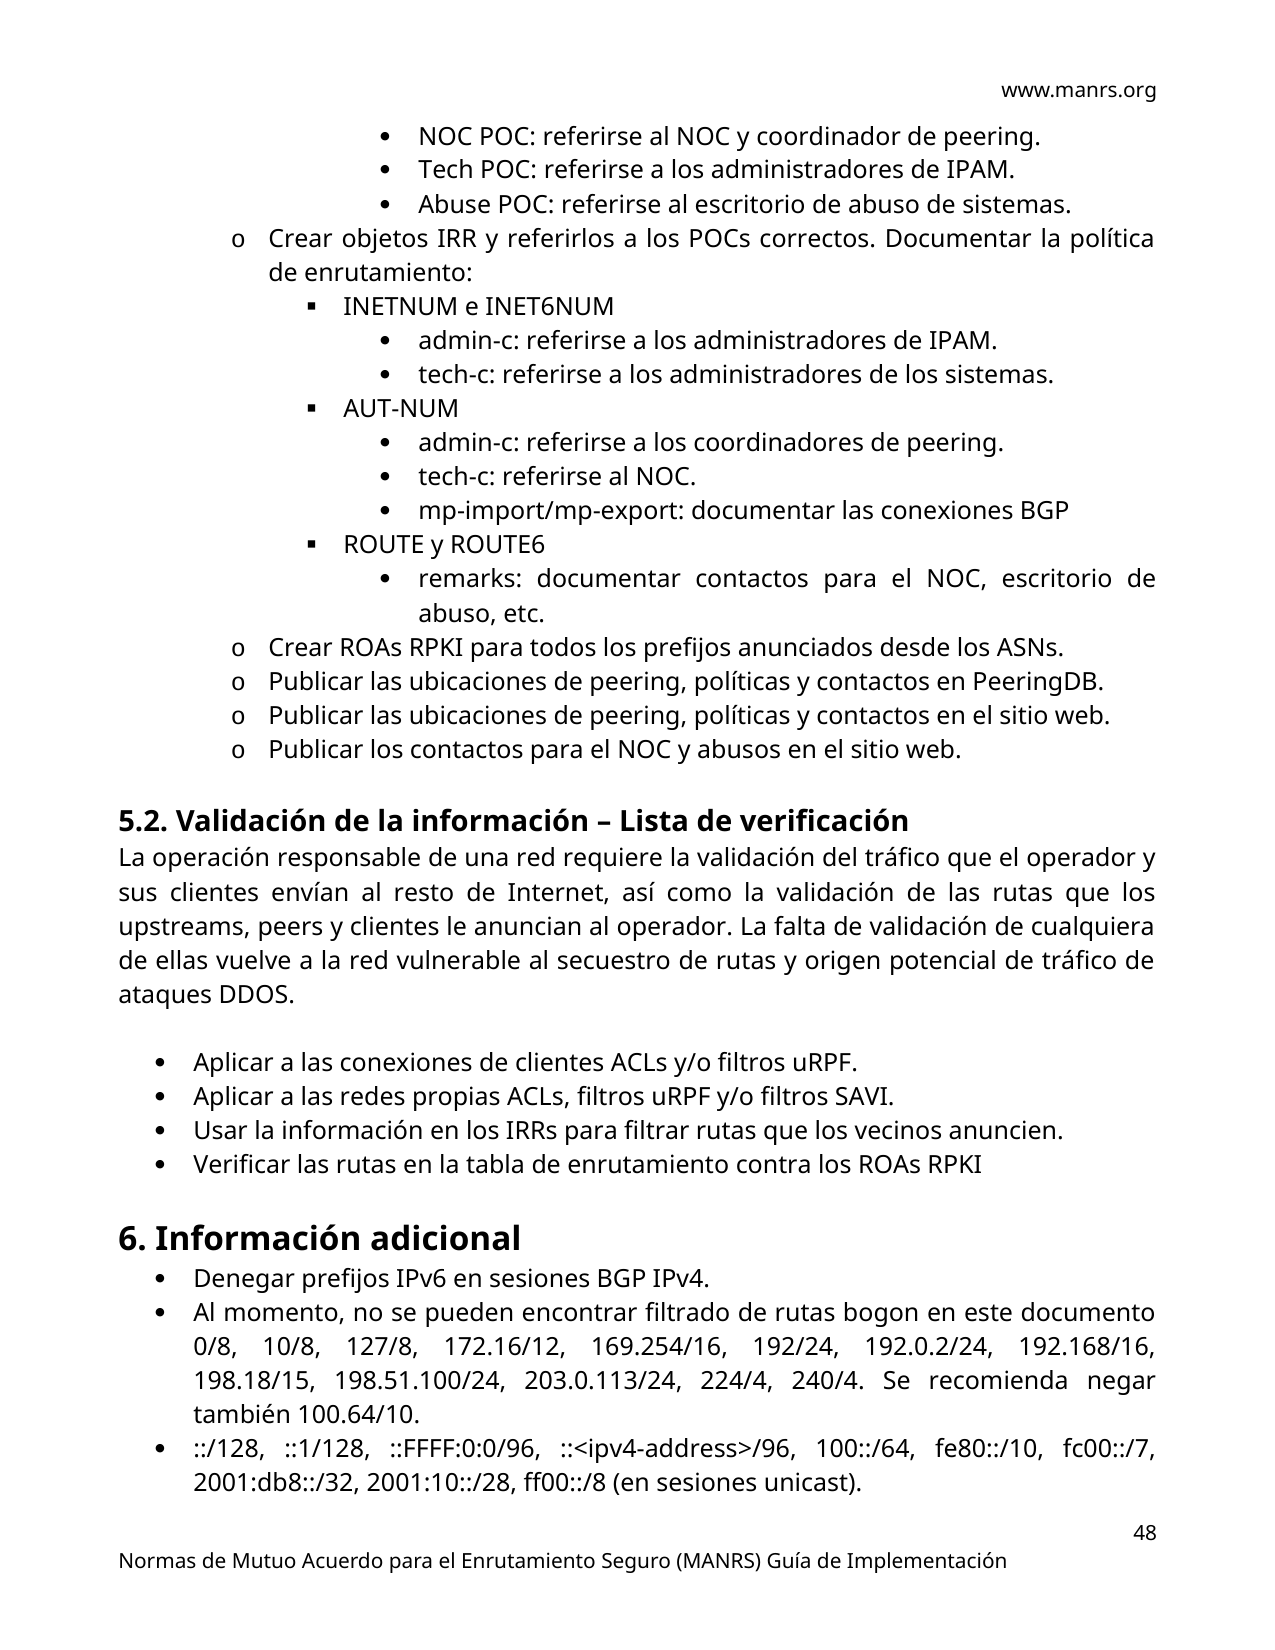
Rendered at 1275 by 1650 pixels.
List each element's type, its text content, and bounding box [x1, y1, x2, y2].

list Crear objetos IRR y referirlos a los POCs correctos. Documentar la política de enrutamiento: [231, 220, 1157, 289]
list NOC POC: referirse al NOC y coordinador de peering. [381, 118, 1157, 152]
list INETNUM e INET6NUM [306, 289, 1157, 323]
list admin-c: referirse a los administradores de IPAM. [381, 323, 1157, 357]
list AUT-NUM [306, 391, 1157, 425]
list admin-c: referirse a los coordinadores de peering. [381, 425, 1157, 459]
list Publicar las ubicaciones de peering, políticas y contactos en PeeringDB. [231, 663, 1157, 698]
list Crear ROAs RPKI para todos los prefijos anunciados desde los ASNs. [231, 629, 1157, 663]
text La operación responsable de una red requiere la validación del tráfico que el operador y sus clientes envían al resto de Internet, así como la validación de las rutas que los upstreams, peers y clientes le anuncian al operador. La falta de validación de cualquiera de ellas vuelve a la red vulnerable al secuestro de rutas y origen potencial de tráfico de ataques DDOS. [118, 840, 1157, 1010]
text 5.2. Validación de la información – Lista de verificación [118, 800, 1157, 840]
list Verificar las rutas en la tabla de enrutamiento contra los ROAs RPKI [156, 1147, 1157, 1181]
list mp-import/mp-export: documentar las conexiones BGP [381, 493, 1157, 527]
list tech-c: referirse a los administradores de los sistemas. [381, 357, 1157, 391]
list Tech POC: referirse a los administradores de IPAM. [381, 152, 1157, 186]
list Publicar los contactos para el NOC y abusos en el sitio web. [231, 732, 1157, 766]
list Usar la información en los IRRs para filtrar rutas que los vecinos anuncien. [156, 1113, 1157, 1147]
list remarks: documentar contactos para el NOC, escritorio de abuso, etc. [381, 561, 1157, 629]
list Publicar las ubicaciones de peering, políticas y contactos en el sitio web. [231, 698, 1157, 732]
list ROUTE y ROUTE6 [306, 527, 1157, 561]
list Aplicar a las conexiones de clientes ACLs y/o filtros uRPF. [156, 1044, 1157, 1078]
list Abuse POC: referirse al escritorio de abuso de sistemas. [381, 186, 1157, 220]
list Al momento, no se pueden encontrar filtrado de rutas bogon en este documento 0/8, 10/8, 127/8, 172.16/12, 169.254/16, 192/24, 192.0.2/24, 192.168/16, 198.18/15, 198.51.100/24, 203.0.113/24, 224/4, 240/4. Se recomienda negar también 100.64/10. [156, 1294, 1157, 1431]
list Aplicar a las redes propias ACLs, filtros uRPF y/o filtros SAVI. [156, 1078, 1157, 1113]
text 6. Información adicional [118, 1215, 1157, 1260]
list ::/128, ::1/128, ::FFFF:0:0/96, ::<ipv4-address>/96, 100::/64, fe80::/10, fc00::/7, 2001:db8::/32, 2001:10::/28, ff00::/8 (en sesiones unicast). [156, 1431, 1157, 1499]
list tech-c: referirse al NOC. [381, 459, 1157, 493]
list Denegar prefijos IPv6 en sesiones BGP IPv4. [156, 1260, 1157, 1294]
